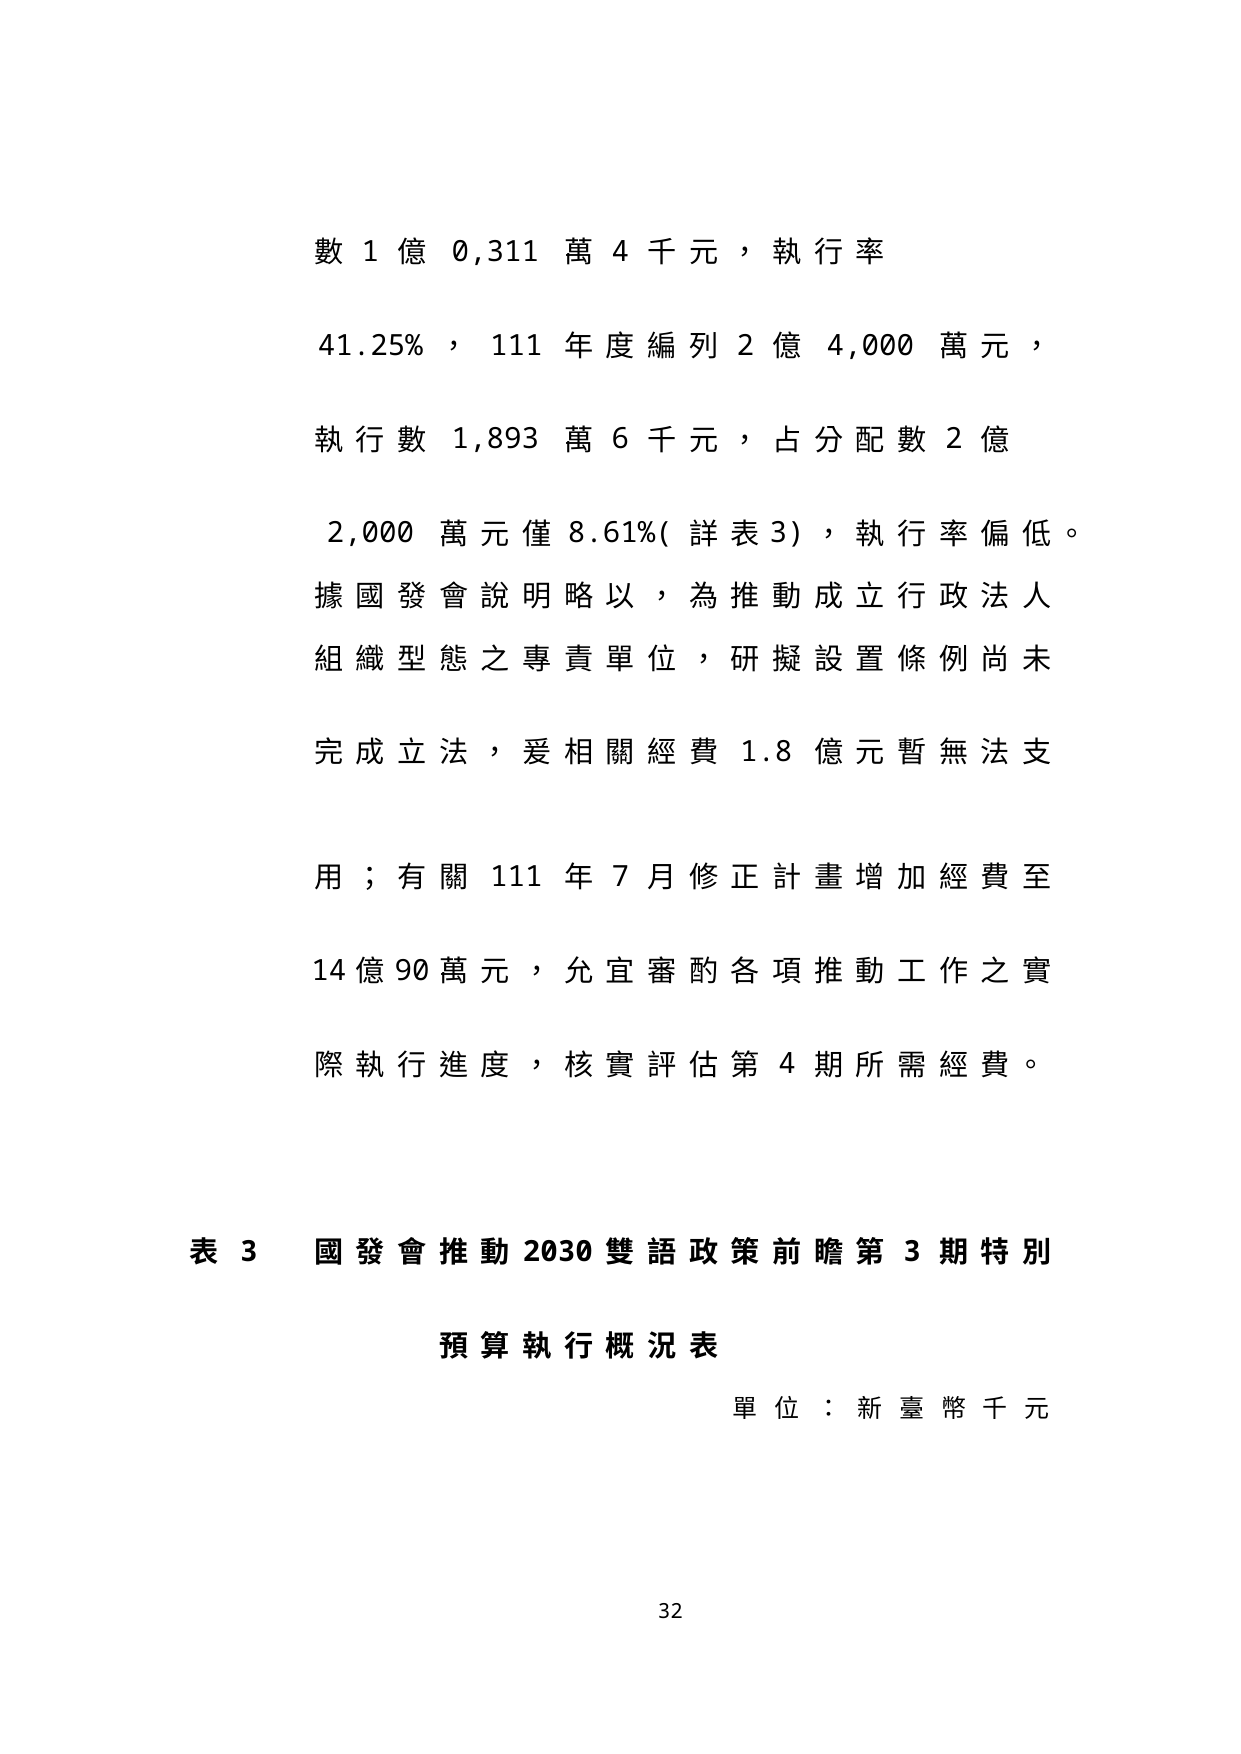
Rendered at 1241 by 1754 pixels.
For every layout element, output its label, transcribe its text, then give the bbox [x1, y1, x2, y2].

text 表3 國發會推動2030雙語政策前瞻第3期特別預算執行概況表 [183, 1177, 1058, 1365]
text 第3期特別預算迄111年7月底執行情形：110年度編列2億5,000萬元，執行數1億0,311萬4千元，執行率41.25%，111年度編列2億4,000萬元，執行數1,893萬6千元，占分配數2億2,000萬元僅8.61%(詳表3)，執行率偏低。據國發會說明略以，為推動成立行政法人組織型態之專責單位，研擬設置條例尚未完成立法，爰相關經費1.8億元暫無法支用；有關111年7月修正計畫增加經費至14億90萬元，允宜審酌各項推動工作之實際執行進度，核實評估第4期所需經費。 [271, 177, 1058, 1115]
text 單位：新臺幣千元 [183, 1365, 1058, 1427]
